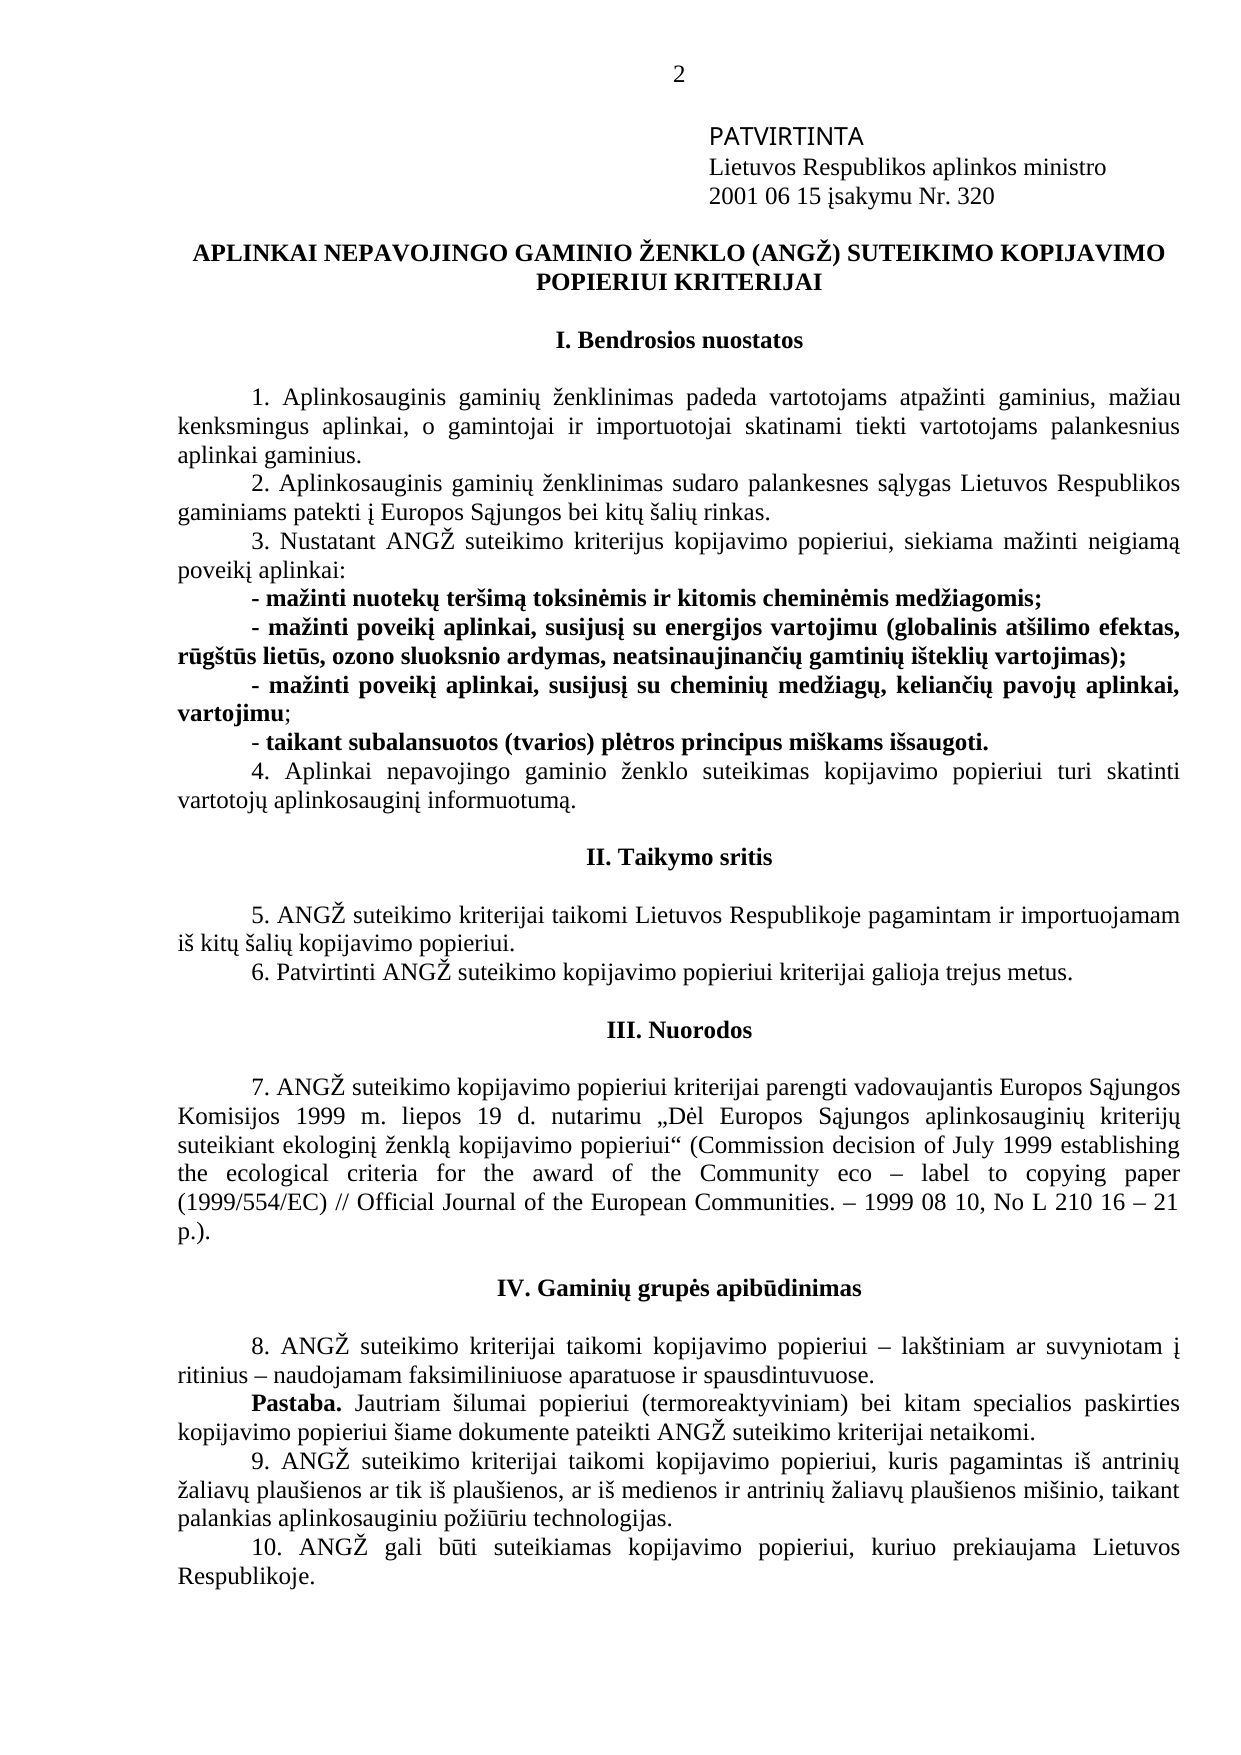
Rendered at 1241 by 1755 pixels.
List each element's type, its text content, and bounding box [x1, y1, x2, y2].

text Pastaba. Jautriam šilumai popieriui (termoreaktyviniam) bei kitam specialios paskirties kopijavimo popieriui šiame dokumente pateikti ANGŽ suteikimo kriterijai netaikomi. [177, 1388, 1181, 1446]
text 6. Patvirtinti ANGŽ suteikimo kopijavimo popieriui kriterijai galioja trejus metus. [177, 957, 1181, 986]
text Lietuvos Respublikos aplinkos ministro [177, 152, 1181, 181]
text III. Nuorodos [177, 1015, 1181, 1043]
text 2. Aplinkosauginis gaminių ženklinimas sudaro palankesnes sąlygas Lietuvos Respublikos gaminiams patekti į Europos Sąjungos bei kitų šalių rinkas. [177, 468, 1181, 526]
text 3. Nustatant ANGŽ suteikimo kriterijus kopijavimo popieriui, siekiama mažinti neigiamą poveikį aplinkai: [177, 526, 1181, 583]
text APLINKAI NEPAVOJINGO GAMINIO ŽENKLO (ANGŽ) SUTEIKIMO KOPIJAVIMO POPIERIUI KRITERIJAI [177, 238, 1181, 296]
text 10. ANGŽ gali būti suteikiamas kopijavimo popieriui, kuriuo prekiaujama Lietuvos Respublikoje. [177, 1532, 1181, 1590]
text IV. Gaminių grupės apibūdinimas [177, 1273, 1181, 1302]
text - taikant subalansuotos (tvarios) plėtros principus miškams išsaugoti. [177, 727, 1181, 756]
text - mažinti poveikį aplinkai, susijusį su energijos vartojimu (globalinis atšilimo efektas, rūgštūs lietūs, ozono sluoksnio ardymas, neatsinaujinančių gamtinių išteklių vartojimas); [177, 612, 1181, 670]
text I. Bendrosios nuostatos [177, 325, 1181, 353]
text - mažinti poveikį aplinkai, susijusį su cheminių medžiagų, keliančių pavojų aplinkai, vartojimu; [177, 670, 1181, 727]
text PATVIRTINTA [177, 118, 1181, 152]
text II. Taikymo sritis [177, 842, 1181, 871]
text 4. Aplinkai nepavojingo gaminio ženklo suteikimas kopijavimo popieriui turi skatinti vartotojų aplinkosauginį informuotumą. [177, 756, 1181, 813]
text 5. ANGŽ suteikimo kriterijai taikomi Lietuvos Respublikoje pagamintam ir importuojamam iš kitų šalių kopijavimo popieriui. [177, 900, 1181, 957]
text 9. ANGŽ suteikimo kriterijai taikomi kopijavimo popieriui, kuris pagamintas iš antrinių žaliavų plaušienos ar tik iš plaušienos, ar iš medienos ir antrinių žaliavų plaušienos mišinio, taikant palankias aplinkosauginiu požiūriu technologijas. [177, 1446, 1181, 1532]
text 1. Aplinkosauginis gaminių ženklinimas padeda vartotojams atpažinti gaminius, mažiau kenksmingus aplinkai, o gamintojai ir importuotojai skatinami tiekti vartotojams palankesnius aplinkai gaminius. [177, 382, 1181, 468]
text 7. ANGŽ suteikimo kopijavimo popieriui kriterijai parengti vadovaujantis Europos Sąjungos Komisijos 1999 m. liepos 19 d. nutarimu „Dėl Europos Sąjungos aplinkosauginių kriterijų suteikiant ekologinį ženklą kopijavimo popieriui“ (Commission decision of July 1999 establishing the ecological criteria for the award of the Community eco – label to copying paper (1999/554/EC) // Official Journal of the European Communities. – 1999 08 10, No L 210 16 – 21 p.). [177, 1072, 1181, 1245]
text - mažinti nuotekų teršimą toksinėmis ir kitomis cheminėmis medžiagomis; [177, 583, 1181, 612]
text 2001 06 15 įsakymu Nr. 320 [177, 181, 1181, 210]
text 8. ANGŽ suteikimo kriterijai taikomi kopijavimo popieriui – lakštiniam ar suvyniotam į ritinius – naudojamam faksimiliniuose aparatuose ir spausdintuvuose. [177, 1331, 1181, 1388]
